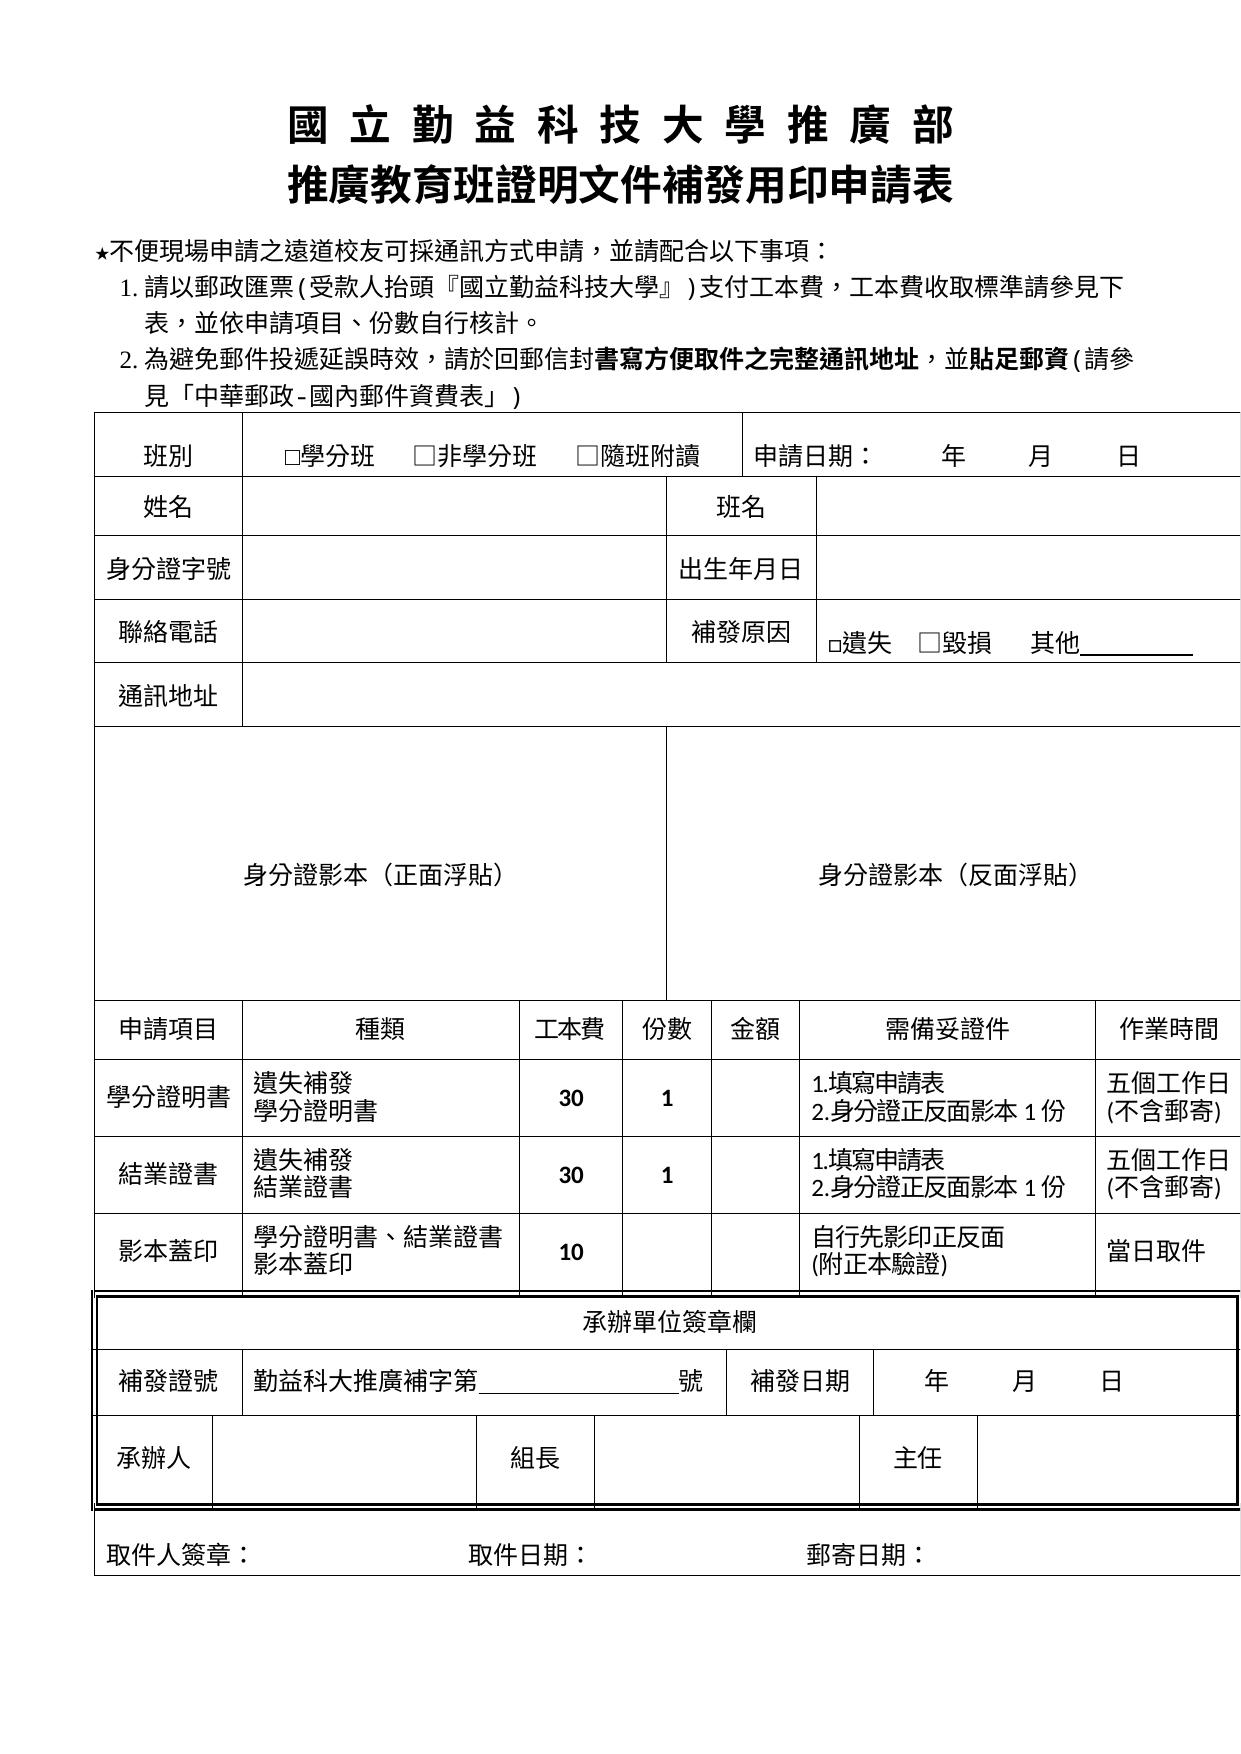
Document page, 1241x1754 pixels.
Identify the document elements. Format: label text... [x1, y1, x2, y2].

table_cell 影本蓋印 [95, 1214, 242, 1290]
table_cell 組長 [477, 1416, 594, 1503]
table_cell 份數 [623, 1001, 711, 1059]
table_cell 取件人簽章： 取件日期： 郵寄日期： [95, 1511, 1240, 1575]
table_cell 年 月 日 [874, 1350, 1236, 1415]
table_cell [243, 477, 666, 535]
table_cell [243, 663, 1240, 726]
list 請以郵政匯票(受款人抬頭『國立勤益科技大學』)支付工本費，工本費收取標準請參見下表，並依申請項目、份數自行核計。 [119, 267, 1146, 340]
table_cell 補發原因 [667, 600, 816, 662]
table_cell [817, 477, 1240, 535]
table_cell 10 [520, 1214, 622, 1290]
table_cell 出生年月日 [667, 536, 816, 598]
table_cell [213, 1416, 476, 1503]
text 國 立 勤 益 科 技 大 學 推 廣 部 [94, 92, 1146, 152]
table_cell [1096, 1292, 1240, 1349]
table_cell [712, 1137, 799, 1213]
table_cell 自行先影印正反面 (附正本驗證) [800, 1214, 1095, 1290]
table_cell 身分證字號 [95, 536, 242, 598]
table_cell □遺失 □毀損 其他 [817, 600, 1240, 662]
table_header □學分班 □非學分班 □隨班附讀 [243, 413, 742, 476]
table_cell 五個工作日(不含郵寄) [1096, 1137, 1240, 1213]
table_cell 遺失補發 學分證明書 [243, 1060, 519, 1136]
table_cell 當日取件 [1096, 1214, 1240, 1290]
table_cell 學分證明書 [95, 1060, 242, 1136]
table_cell 金額 [712, 1001, 799, 1059]
table_cell 1 [623, 1137, 711, 1213]
table_cell [623, 1214, 711, 1290]
table_cell 申請項目 [95, 1001, 242, 1059]
table_cell 聯絡電話 [95, 600, 242, 662]
table_cell [712, 1060, 799, 1136]
table_cell [595, 1416, 859, 1503]
table_cell 姓名 [95, 477, 242, 535]
table_cell 工本費 [520, 1001, 622, 1059]
table_cell 種類 [243, 1001, 519, 1059]
table_cell 通訊地址 [95, 663, 242, 726]
table_header 申請日期： 年 月 日 [743, 413, 1240, 476]
table_cell [243, 536, 666, 598]
list 為避免郵件投遞延誤時效，請於回郵信封書寫方便取件之完整通訊地址，並貼足郵資(請參見「中華郵政-國內郵件資費表」) [119, 340, 1146, 412]
table_cell 補發證號 [98, 1350, 242, 1415]
table_cell 1.填寫申請表 2.身分證正反面影本1份 [800, 1060, 1095, 1136]
table_cell 30 [520, 1137, 622, 1213]
text ★不便現場申請之遠道校友可採通訊方式申請，並請配合以下事項： [94, 231, 1146, 267]
table_cell 勤益科大推廣補字第 號 [243, 1350, 726, 1415]
table_cell [712, 1214, 799, 1290]
table_cell 承辦人 [98, 1416, 212, 1503]
table_cell [817, 536, 1240, 598]
table_header 班別 [95, 413, 242, 476]
table_cell 學分證明書、結業證書 影本蓋印 [243, 1214, 519, 1290]
table_cell [243, 600, 666, 662]
table_cell 需備妥證件 [800, 1001, 1095, 1059]
table_cell 30 [520, 1060, 622, 1136]
table_cell 五個工作日(不含郵寄) [1096, 1060, 1240, 1136]
table_cell 作業時間 [1096, 1001, 1240, 1059]
table_cell 遺失補發 結業證書 [243, 1137, 519, 1213]
table_cell 1 [623, 1060, 711, 1136]
table_cell 主任 [860, 1416, 977, 1503]
table_cell [978, 1416, 1236, 1503]
table_cell 結業證書 [95, 1137, 242, 1213]
table_cell 身分證影本（正面浮貼） [95, 727, 666, 1000]
table_cell 班名 [667, 477, 816, 535]
text 推廣教育班證明文件補發用印申請表 [94, 152, 1146, 212]
table_cell 補發日期 [727, 1350, 873, 1415]
table_cell 身分證影本（反面浮貼） [667, 727, 1240, 1000]
table_cell 承辦單位簽章欄 [98, 1298, 1236, 1349]
table_cell 1.填寫申請表 2.身分證正反面影本1份 [800, 1137, 1095, 1213]
